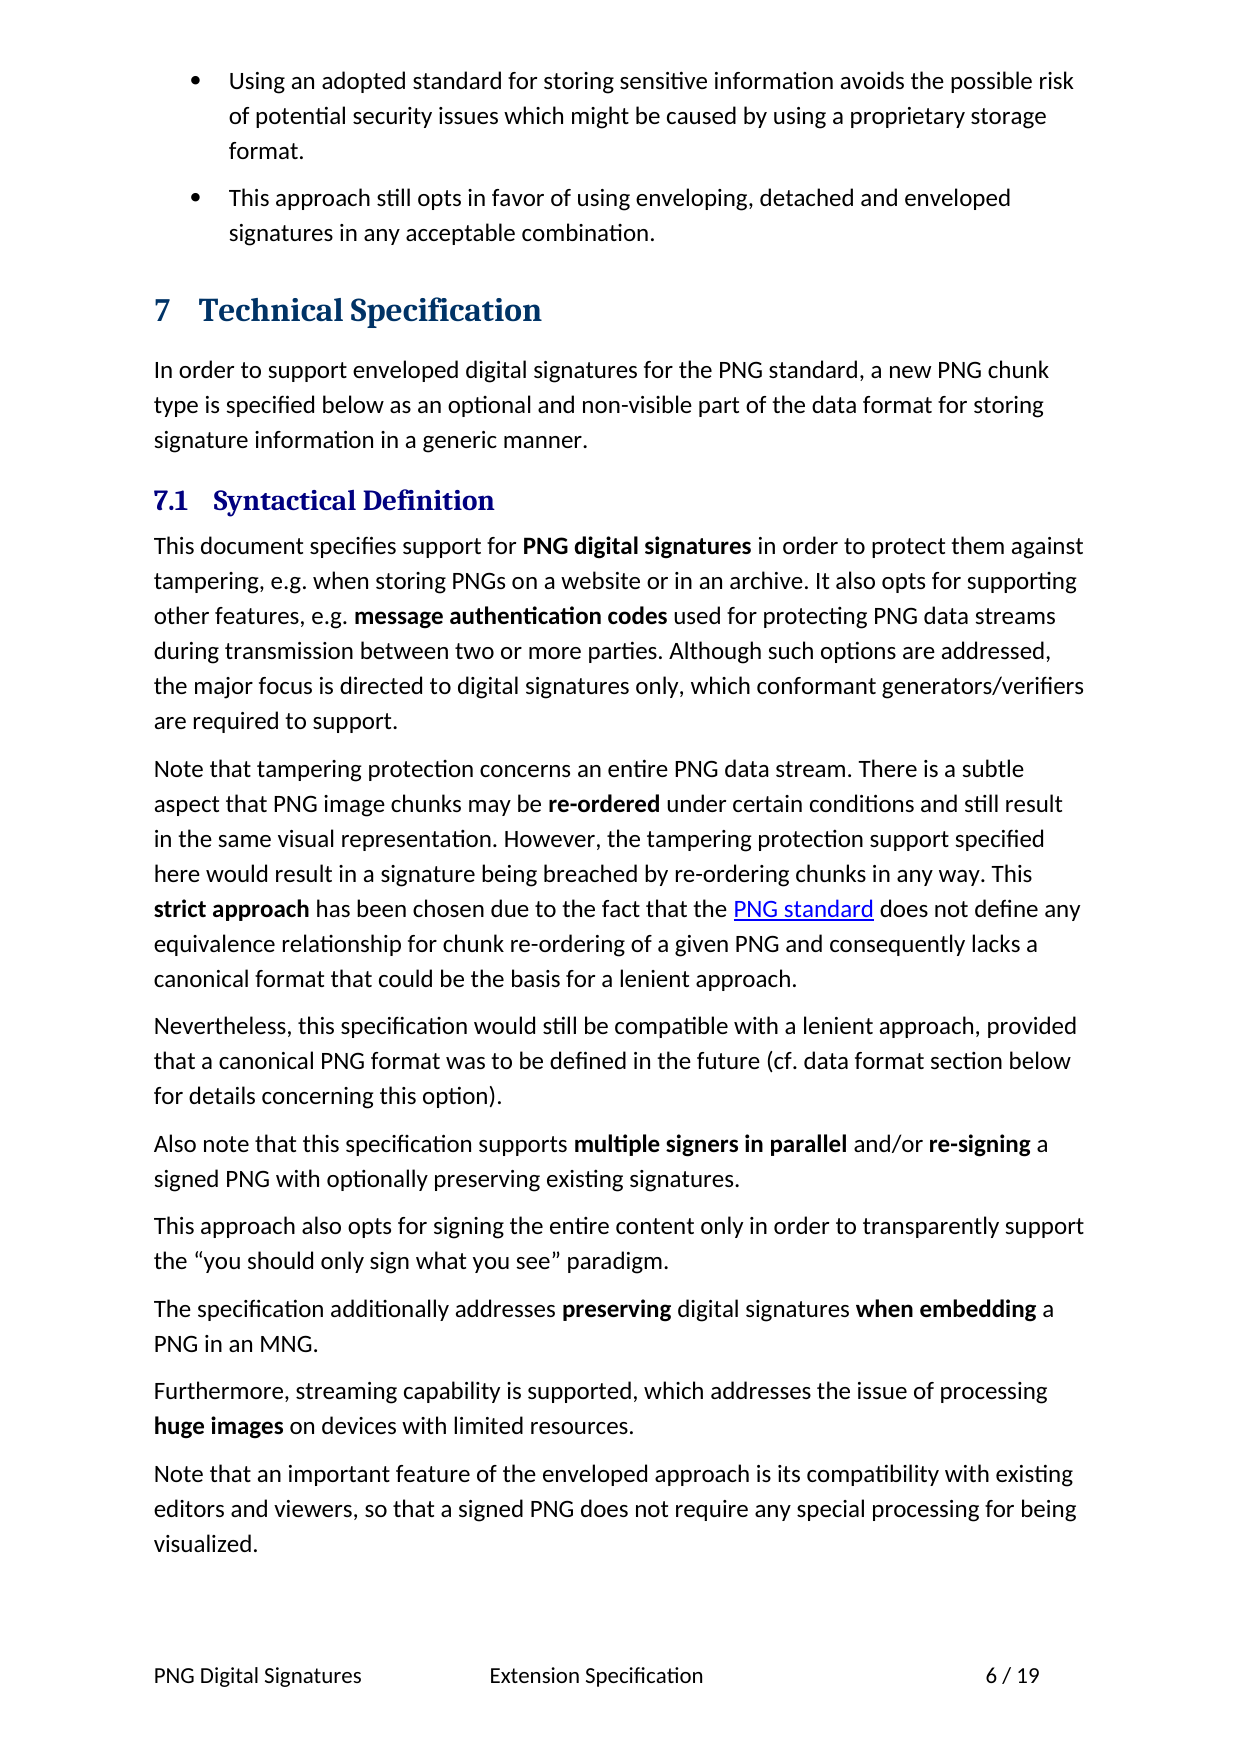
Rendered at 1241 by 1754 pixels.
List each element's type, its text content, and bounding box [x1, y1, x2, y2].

text Furthermore, streaming capability is supported, which addresses the issue of processing huge images on devices with limited resources. [153, 1376, 1087, 1441]
text Note that tampering protection concerns an entire PNG data stream. There is a subtle aspect that PNG image chunks may be re-ordered under certain conditions and still result in the same visual representation. However, the tampering protection support specified here would result in a signature being breached by re-ordering chunks in any way. This strict approach has been chosen due to the fact that the PNG standard does not define any equivalence relationship for chunk re-ordering of a given PNG and consequently lacks a canonical format that could be the basis for a lenient approach. [153, 753, 1087, 993]
subtitle Syntactical Definition [153, 484, 1087, 518]
list Using an adopted standard for storing sensitive information avoids the possible risk of potential security issues which might be caused by using a proprietary storage format. [191, 65, 1087, 166]
text The specification additionally addresses preserving digital signatures when embedding a PNG in an MNG. [153, 1293, 1087, 1358]
text Nevertheless, this specification would still be compatible with a lenient approach, provided that a canonical PNG format was to be defined in the future (cf. data format section below for details concerning this option). [153, 1011, 1087, 1111]
text Also note that this specification supports multiple signers in parallel and/or re-signing a signed PNG with optionally preserving existing signatures. [153, 1128, 1087, 1193]
text This approach also opts for signing the entire content only in order to transparently support the “you should only sign what you see” paradigm. [153, 1211, 1087, 1276]
subtitle Technical Specification [153, 290, 1087, 329]
text Note that an important feature of the enveloped approach is its compatibility with existing editors and viewers, so that a signed PNG does not require any special processing for being visualized. [153, 1458, 1087, 1558]
list This approach still opts in favor of using enveloping, detached and enveloped signatures in any acceptable combination. [191, 182, 1087, 248]
text In order to support enveloped digital signatures for the PNG standard, a new PNG chunk type is specified below as an optional and non-visible part of the data format for storing signature information in a generic manner. [153, 354, 1087, 455]
text This document specifies support for PNG digital signatures in order to protect them against tampering, e.g. when storing PNGs on a website or in an archive. It also opts for supporting other features, e.g. message authentication codes used for protecting PNG data streams during transmission between two or more parties. Although such options are addressed, the major focus is directed to digital signatures only, which conformant generators/verifiers are required to support. [153, 531, 1087, 736]
